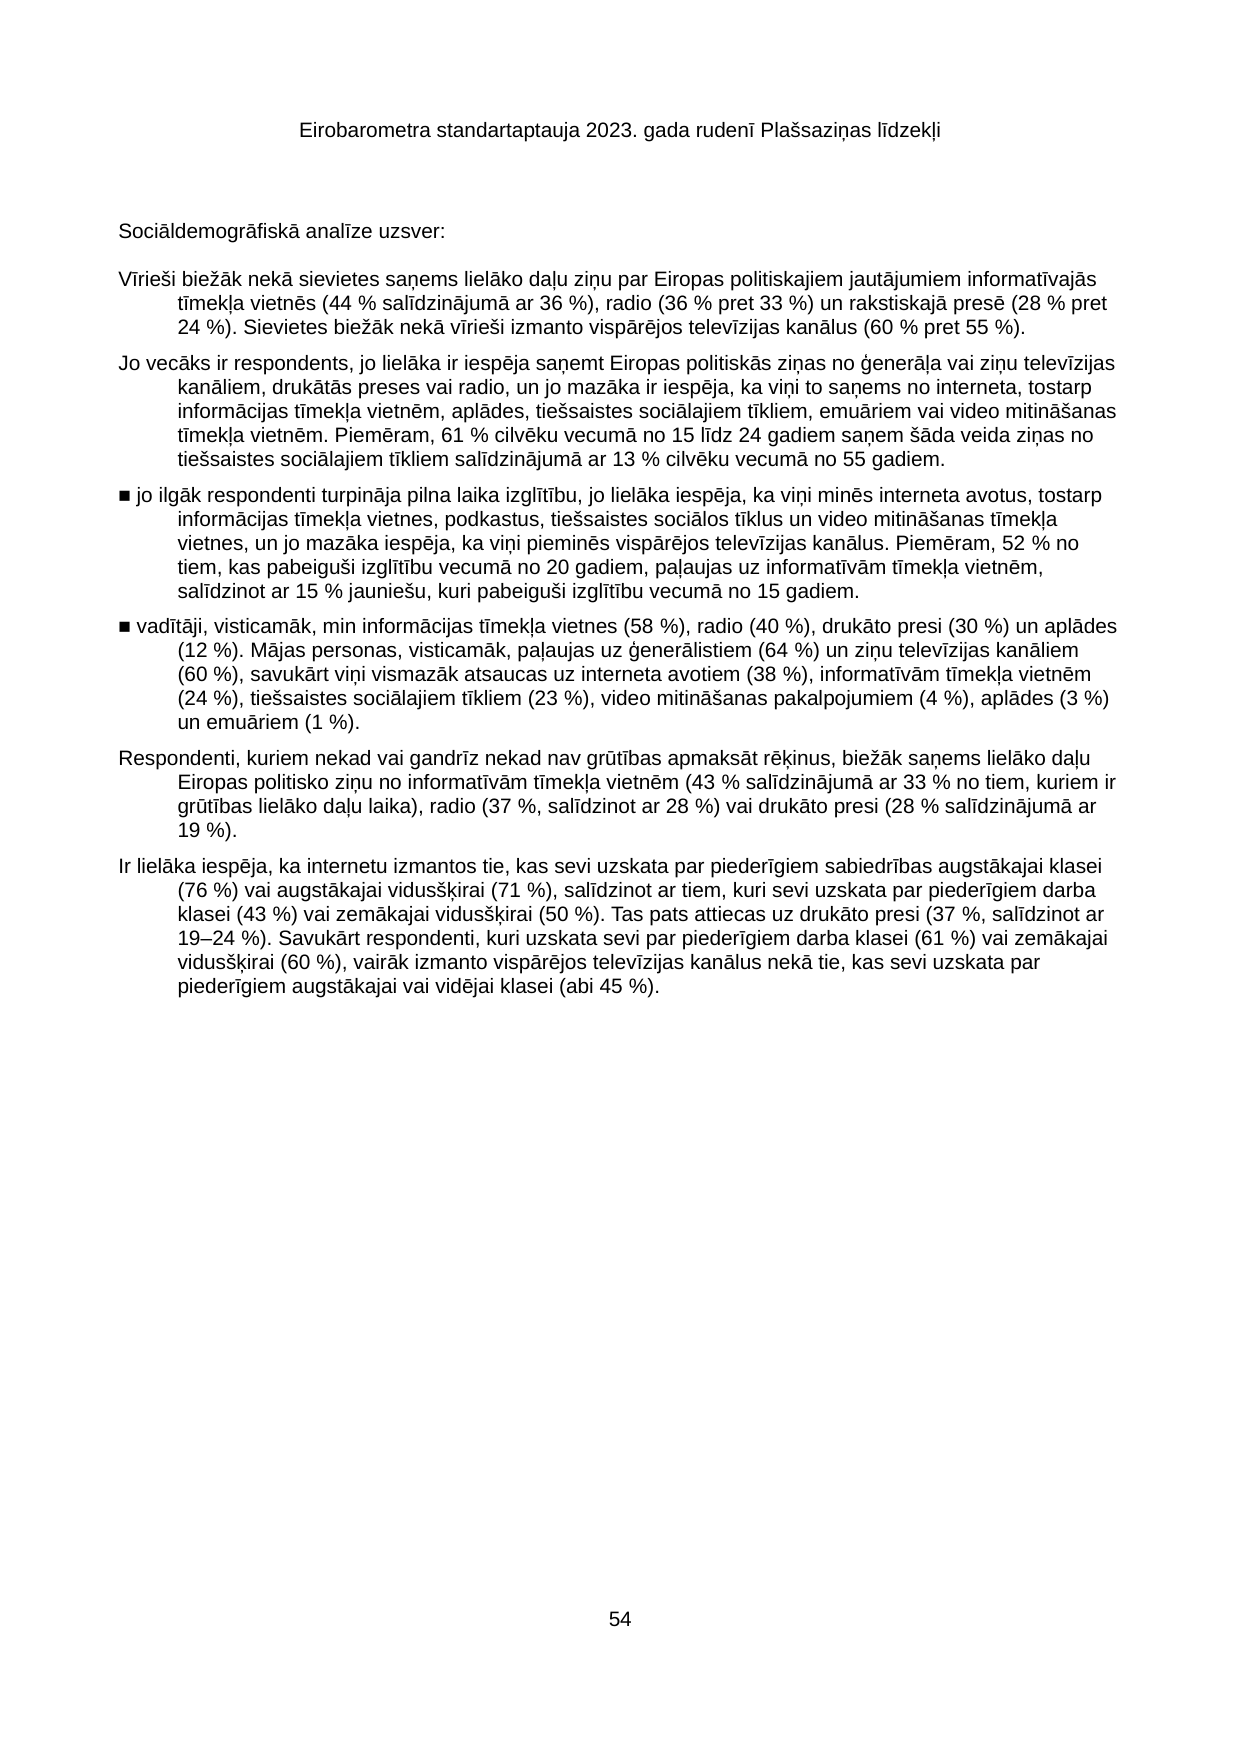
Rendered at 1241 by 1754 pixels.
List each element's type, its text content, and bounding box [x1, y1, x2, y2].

text Sociāldemogrāfiskā analīze uzsver: [118, 219, 1122, 243]
text ■ vadītāji, visticamāk, min informācijas tīmekļa vietnes (58 %), radio (40 %), drukāto presi (30 %) un aplādes (12 %). Mājas personas, visticamāk, paļaujas uz ģenerālistiem (64 %) un ziņu televīzijas kanāliem (60 %), savukārt viņi vismazāk atsaucas uz interneta avotiem (38 %), informatīvām tīmekļa vietnēm (24 %), tiešsaistes sociālajiem tīkliem (23 %), video mitināšanas pakalpojumiem (4 %), aplādes (3 %) un emuāriem (1 %). [118, 614, 1122, 734]
text Jo vecāks ir respondents, jo lielāka ir iespēja saņemt Eiropas politiskās ziņas no ģenerāļa vai ziņu televīzijas kanāliem, drukātās preses vai radio, un jo mazāka ir iespēja, ka viņi to saņems no interneta, tostarp informācijas tīmekļa vietnēm, aplādes, tiešsaistes sociālajiem tīkliem, emuāriem vai video mitināšanas tīmekļa vietnēm. Piemēram, 61 % cilvēku vecumā no 15 līdz 24 gadiem saņem šāda veida ziņas no tiešsaistes sociālajiem tīkliem salīdzinājumā ar 13 % cilvēku vecumā no 55 gadiem. [118, 351, 1122, 471]
text Ir lielāka iespēja, ka internetu izmantos tie, kas sevi uzskata par piederīgiem sabiedrības augstākajai klasei (76 %) vai augstākajai vidusšķirai (71 %), salīdzinot ar tiem, kuri sevi uzskata par piederīgiem darba klasei (43 %) vai zemākajai vidusšķirai (50 %). Tas pats attiecas uz drukāto presi (37 %, salīdzinot ar 19–24 %). Savukārt respondenti, kuri uzskata sevi par piederīgiem darba klasei (61 %) vai zemākajai vidusšķirai (60 %), vairāk izmanto vispārējos televīzijas kanālus nekā tie, kas sevi uzskata par piederīgiem augstākajai vai vidējai klasei (abi 45 %). [118, 854, 1122, 997]
text Respondenti, kuriem nekad vai gandrīz nekad nav grūtības apmaksāt rēķinus, biežāk saņems lielāko daļu Eiropas politisko ziņu no informatīvām tīmekļa vietnēm (43 % salīdzinājumā ar 33 % no tiem, kuriem ir grūtības lielāko daļu laika), radio (37 %, salīdzinot ar 28 %) vai drukāto presi (28 % salīdzinājumā ar 19 %). [118, 746, 1122, 842]
text ■ jo ilgāk respondenti turpināja pilna laika izglītību, jo lielāka iespēja, ka viņi minēs interneta avotus, tostarp informācijas tīmekļa vietnes, podkastus, tiešsaistes sociālos tīklus un video mitināšanas tīmekļa vietnes, un jo mazāka iespēja, ka viņi pieminēs vispārējos televīzijas kanālus. Piemēram, 52 % no tiem, kas pabeiguši izglītību vecumā no 20 gadiem, paļaujas uz informatīvām tīmekļa vietnēm, salīdzinot ar 15 % jauniešu, kuri pabeiguši izglītību vecumā no 15 gadiem. [118, 483, 1122, 602]
text Vīrieši biežāk nekā sievietes saņems lielāko daļu ziņu par Eiropas politiskajiem jautājumiem informatīvajās tīmekļa vietnēs (44 % salīdzinājumā ar 36 %), radio (36 % pret 33 %) un rakstiskajā presē (28 % pret 24 %). Sievietes biežāk nekā vīrieši izmanto vispārējos televīzijas kanālus (60 % pret 55 %). [118, 267, 1122, 339]
